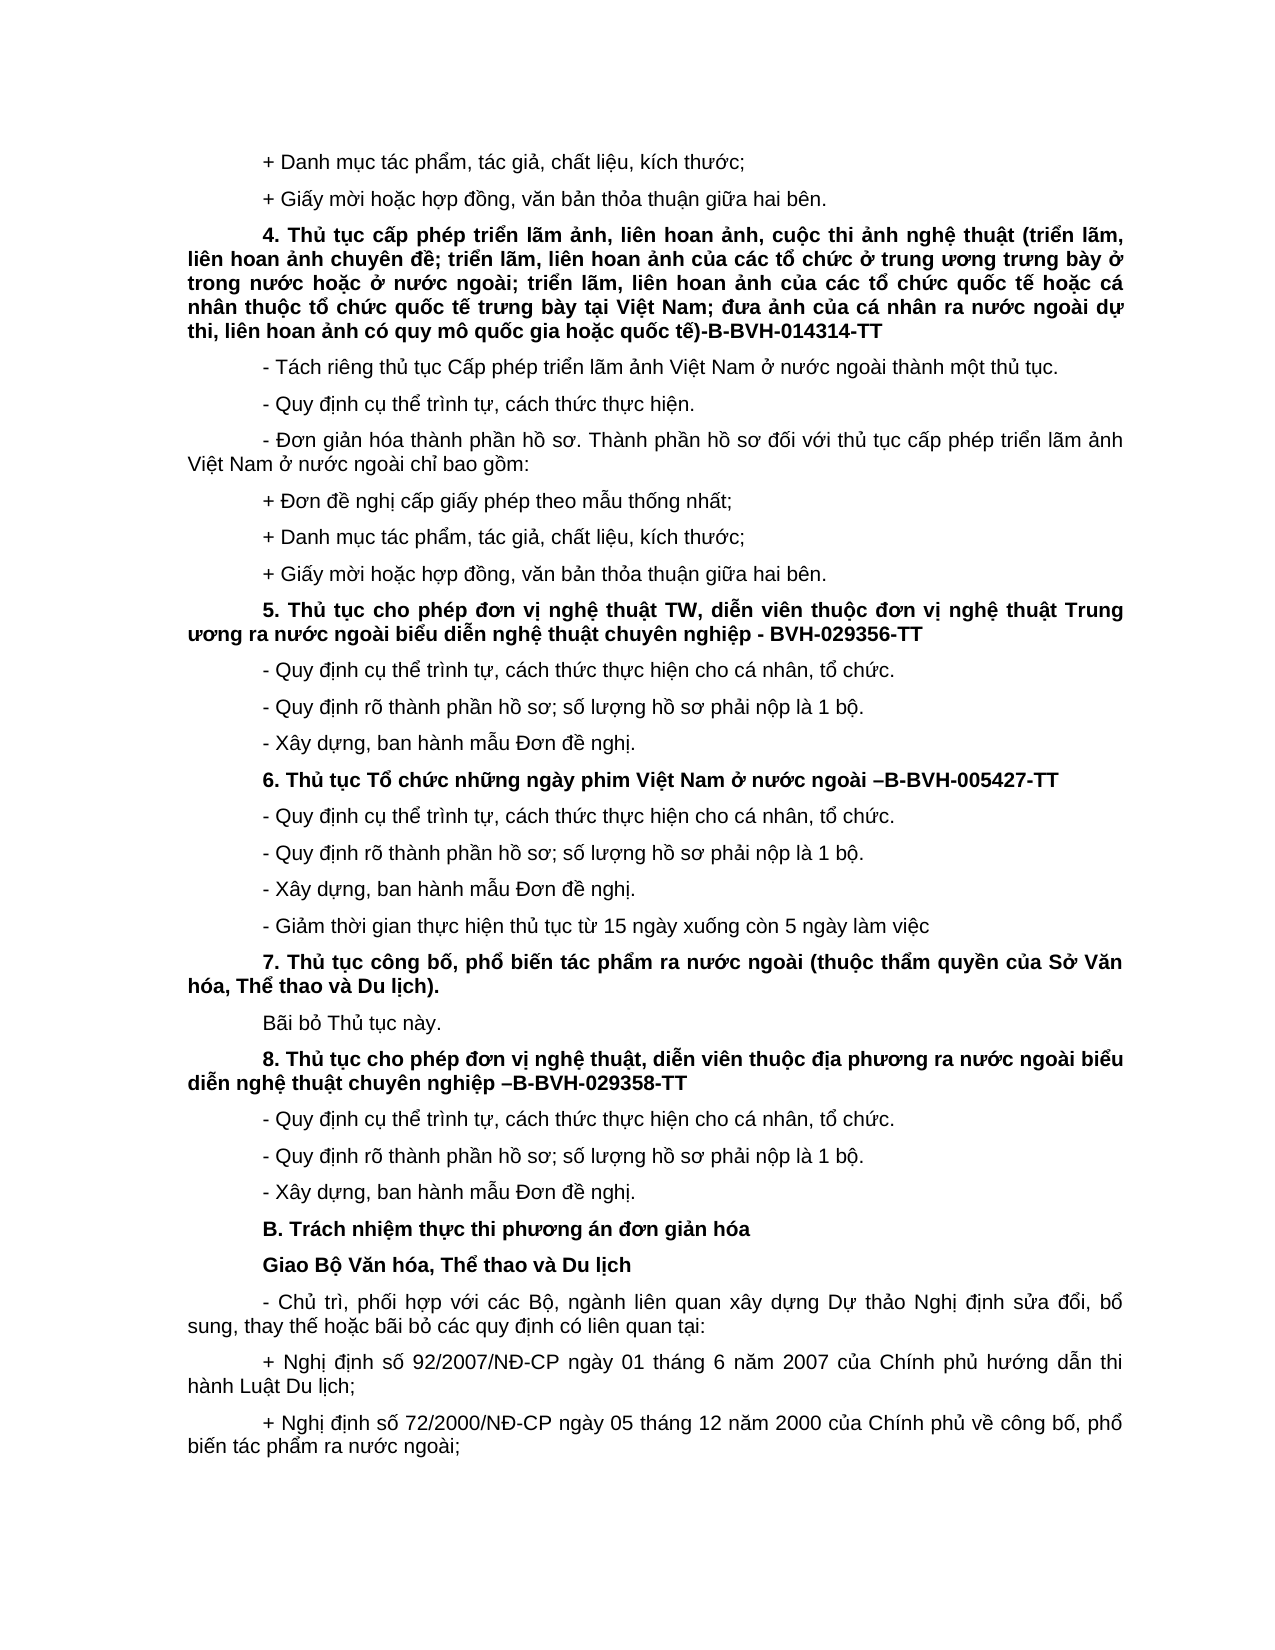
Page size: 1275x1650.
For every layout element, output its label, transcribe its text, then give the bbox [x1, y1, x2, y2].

text - Quy định rõ thành phần hồ sơ; số lượng hồ sơ phải nộp là 1 bộ. [187, 841, 1125, 864]
text - Xây dựng, ban hành mẫu Đơn đề nghị. [187, 1180, 1125, 1204]
text - Quy định cụ thể trình tự, cách thức thực hiện cho cá nhân, tổ chức. [187, 1107, 1125, 1131]
text - Xây dựng, ban hành mẫu Đơn đề nghị. [187, 731, 1125, 755]
text + Danh mục tác phẩm, tác giả, chất liệu, kích thước; [187, 525, 1125, 549]
text 4. Thủ tục cấp phép triển lãm ảnh, liên hoan ảnh, cuộc thi ảnh nghệ thuật (triển lãm, liên hoan ảnh chuyên đề; triển lãm, liên hoan ảnh của các tổ chức ở trung ương trưng bày ở trong nước hoặc ở nước ngoài; triển lãm, liên hoan ảnh của các tổ chức quốc tế hoặc cá nhân thuộc tổ chức quốc tế trưng bày tại Việt Nam; đưa ảnh của cá nhân ra nước ngoài dự thi, liên hoan ảnh có quy mô quốc gia hoặc quốc tế)-B-BVH-014314-TT [187, 223, 1125, 343]
text + Nghị định số 72/2000/NĐ-CP ngày 05 tháng 12 năm 2000 của Chính phủ về công bố, phổ biến tác phẩm ra nước ngoài; [187, 1410, 1125, 1458]
text - Quy định cụ thể trình tự, cách thức thực hiện cho cá nhân, tổ chức. [187, 804, 1125, 828]
text + Giấy mời hoặc hợp đồng, văn bản thỏa thuận giữa hai bên. [187, 561, 1125, 585]
text + Đơn đề nghị cấp giấy phép theo mẫu thống nhất; [187, 488, 1125, 512]
text - Chủ trì, phối hợp với các Bộ, ngành liên quan xây dựng Dự thảo Nghị định sửa đổi, bổ sung, thay thế hoặc bãi bỏ các quy định có liên quan tại: [187, 1289, 1125, 1337]
text + Giấy mời hoặc hợp đồng, văn bản thỏa thuận giữa hai bên. [187, 186, 1125, 210]
text - Đơn giản hóa thành phần hồ sơ. Thành phần hồ sơ đối với thủ tục cấp phép triển lãm ảnh Việt Nam ở nước ngoài chỉ bao gồm: [187, 428, 1125, 476]
text - Quy định rõ thành phần hồ sơ; số lượng hồ sơ phải nộp là 1 bộ. [187, 1144, 1125, 1168]
text Bãi bỏ Thủ tục này. [187, 1010, 1125, 1034]
text + Nghị định số 92/2007/NĐ-CP ngày 01 tháng 6 năm 2007 của Chính phủ hướng dẫn thi hành Luật Du lịch; [187, 1350, 1125, 1398]
text + Danh mục tác phẩm, tác giả, chất liệu, kích thước; [187, 150, 1125, 174]
text - Quy định cụ thể trình tự, cách thức thực hiện. [187, 392, 1125, 416]
text - Giảm thời gian thực hiện thủ tục từ 15 ngày xuống còn 5 ngày làm việc [187, 913, 1125, 937]
text Giao Bộ Văn hóa, Thể thao và Du lịch [187, 1253, 1125, 1277]
text 8. Thủ tục cho phép đơn vị nghệ thuật, diễn viên thuộc địa phương ra nước ngoài biểu diễn nghệ thuật chuyên nghiệp –B-BVH-029358-TT [187, 1047, 1125, 1095]
text 7. Thủ tục công bố, phổ biến tác phẩm ra nước ngoài (thuộc thẩm quyền của Sở Văn hóa, Thể thao và Du lịch). [187, 950, 1125, 998]
text - Quy định cụ thể trình tự, cách thức thực hiện cho cá nhân, tổ chức. [187, 658, 1125, 682]
text - Tách riêng thủ tục Cấp phép triển lãm ảnh Việt Nam ở nước ngoài thành một thủ tục. [187, 355, 1125, 379]
text 6. Thủ tục Tổ chức những ngày phim Việt Nam ở nước ngoài –B-BVH-005427-TT [187, 768, 1125, 792]
text B. Trách nhiệm thực thi phương án đơn giản hóa [187, 1217, 1125, 1241]
text 5. Thủ tục cho phép đơn vị nghệ thuật TW, diễn viên thuộc đơn vị nghệ thuật Trung ương ra nước ngoài biểu diễn nghệ thuật chuyên nghiệp - BVH-029356-TT [187, 598, 1125, 646]
text - Xây dựng, ban hành mẫu Đơn đề nghị. [187, 877, 1125, 901]
text - Quy định rõ thành phần hồ sơ; số lượng hồ sơ phải nộp là 1 bộ. [187, 695, 1125, 719]
